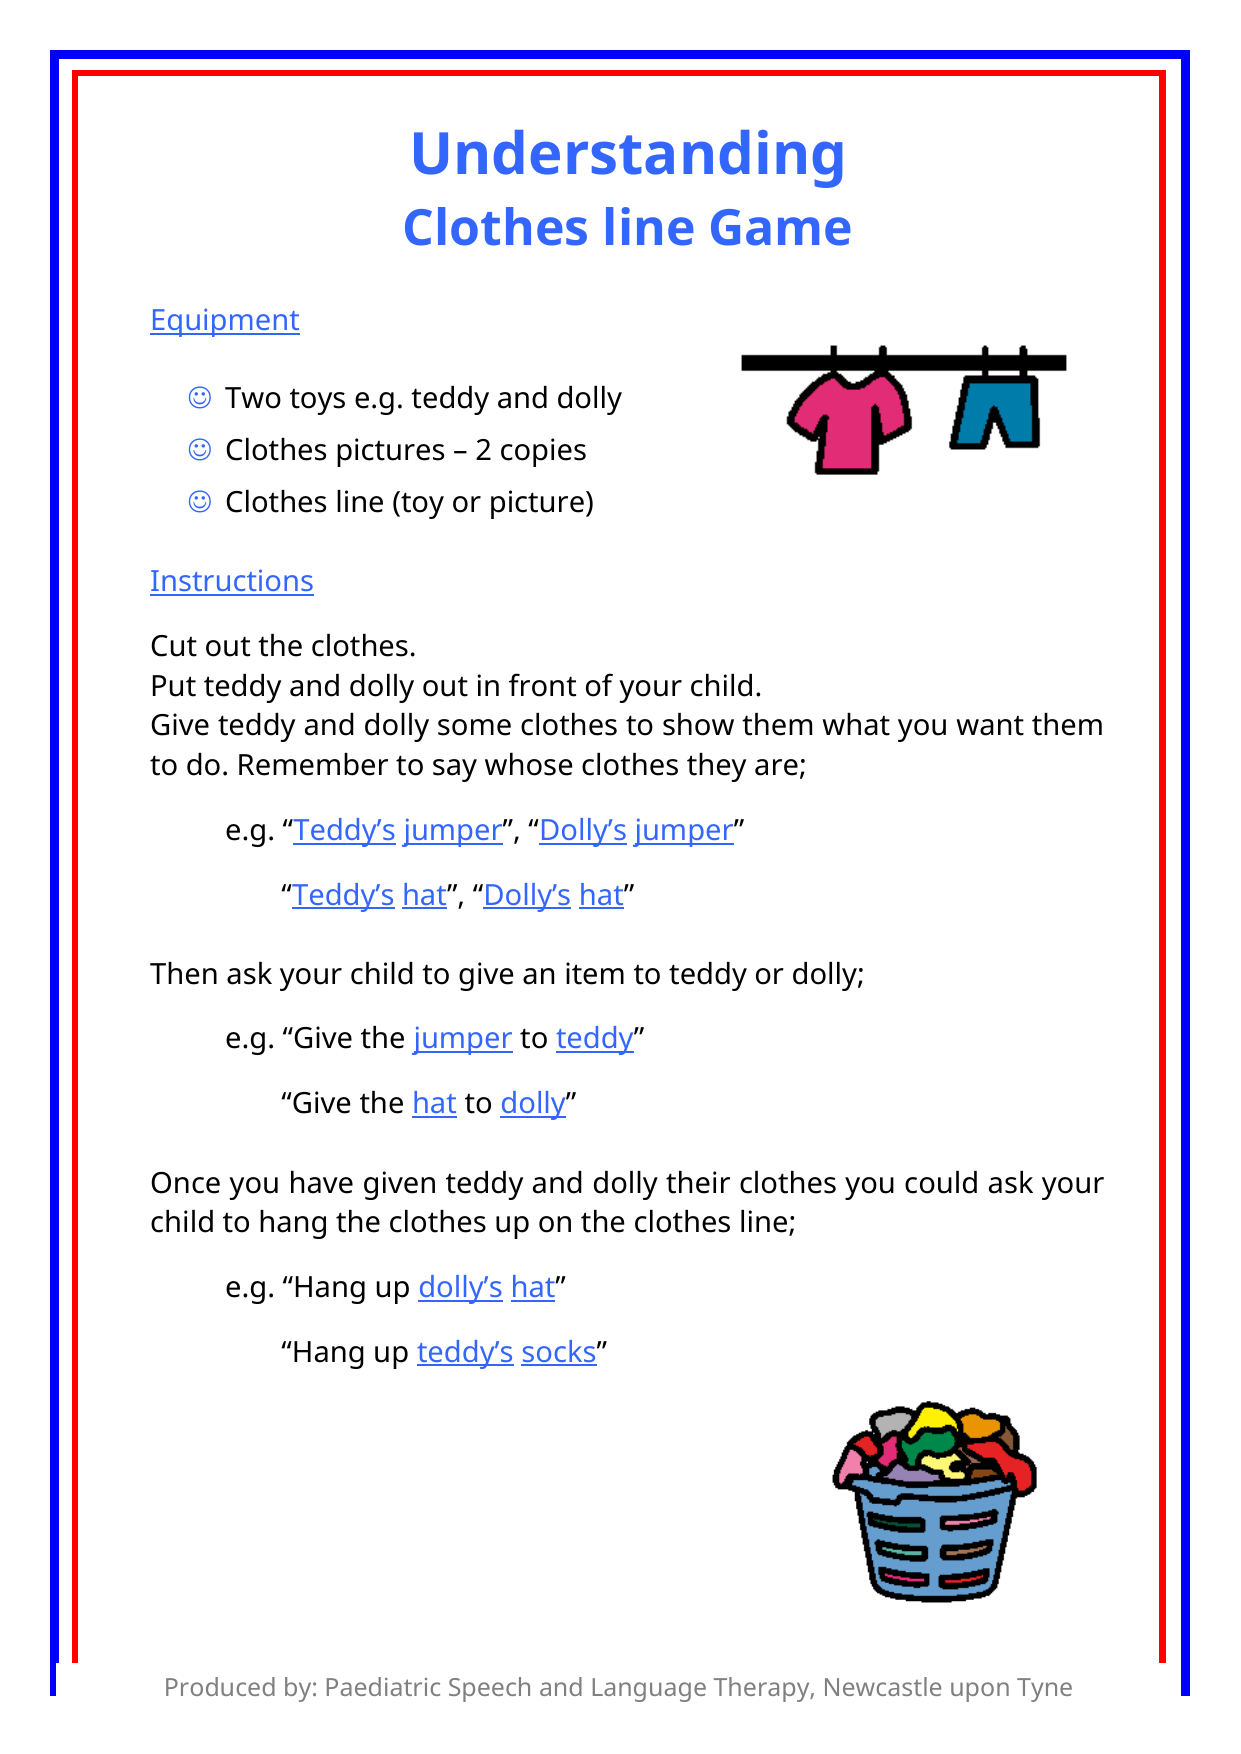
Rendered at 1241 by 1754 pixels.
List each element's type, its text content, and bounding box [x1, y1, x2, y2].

text Give teddy and dolly some clothes to show them what you want them to do. Remember to say whose clothes they are; [150, 705, 1106, 784]
text Instructions [150, 561, 1106, 600]
text “Teddy’s hat”, “Dolly’s hat” [150, 874, 1106, 913]
text Put teddy and dolly out in front of your child. [150, 665, 1106, 705]
text Cut out the clothes. [150, 625, 1106, 665]
text Equipment [150, 300, 1106, 339]
text “Hang up teddy’s socks” [150, 1331, 1106, 1371]
text Once you have given teddy and dolly their clothes you could ask your child to hang the clothes up on the clothes line; [150, 1162, 1106, 1241]
list [1076, 377, 1106, 417]
text e.g. “Hang up dolly’s hat” [150, 1266, 1106, 1306]
text e.g. “Give the jumper to teddy” [150, 1018, 1106, 1057]
text Understanding [150, 112, 1106, 192]
text Then ask your child to give an item to teddy or dolly; [150, 953, 1106, 993]
text e.g. “Teddy’s jumper”, “Dolly’s jumper” [150, 809, 1106, 849]
text “Give the hat to dolly” [150, 1082, 1106, 1122]
list Two toys e.g. teddy and dolly [187, 377, 731, 417]
text Produced by: Paediatric Speech and Language Therapy, Newcastle upon Tyne [71, 1670, 1166, 1704]
list Clothes line (toy or picture) [187, 481, 1106, 521]
text Clothes line Game [150, 192, 1106, 260]
list [1076, 429, 1106, 469]
list Clothes pictures – 2 copies [187, 429, 731, 469]
